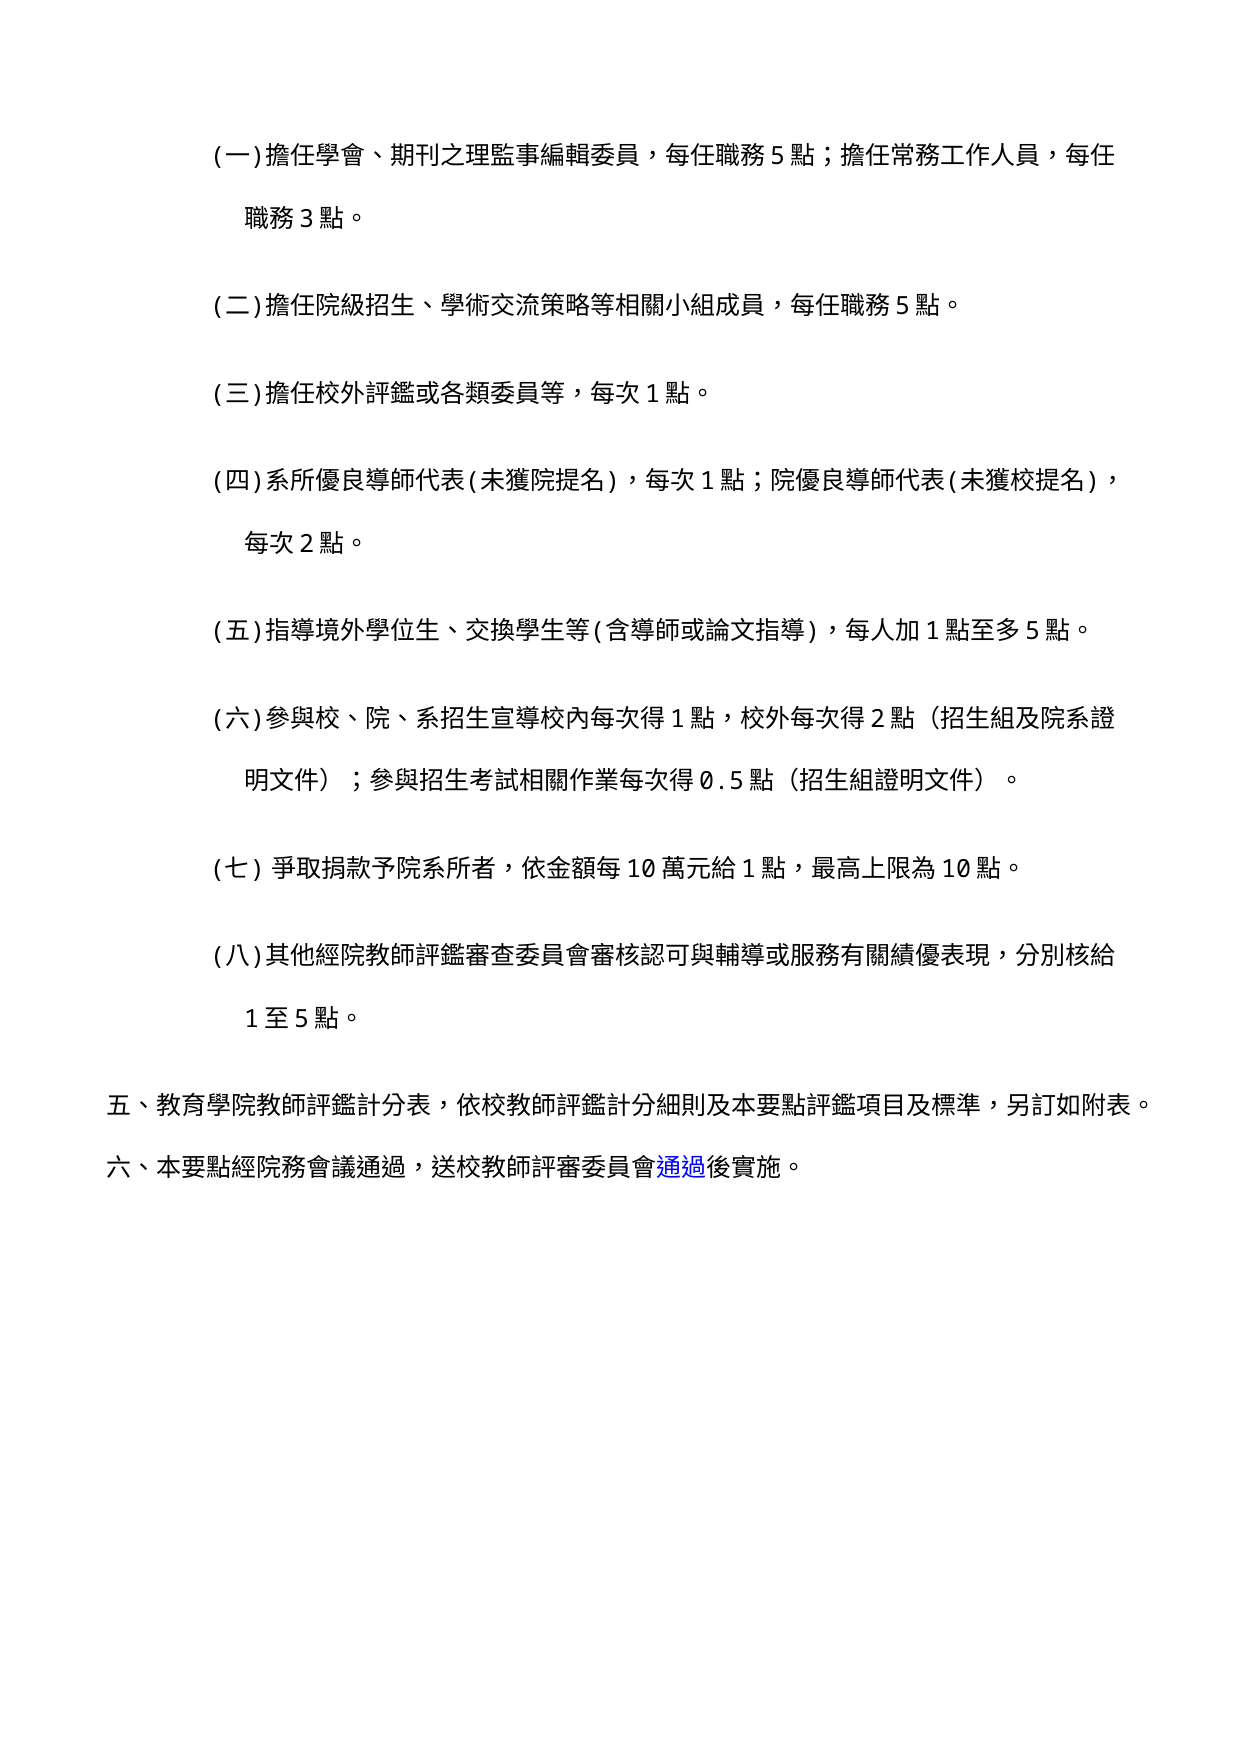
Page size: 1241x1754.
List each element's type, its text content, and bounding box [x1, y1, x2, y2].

text (二)擔任院級招生、學術交流策略等相關小組成員，每任職務5點。 [195, 262, 1134, 325]
text (六)參與校、院、系招生宣導校內每次得1點，校外每次得2點（招生組及院系證明文件）；參與招生考試相關作業每次得0.5點（招生組證明文件）。 [195, 675, 1134, 800]
text (七) 爭取捐款予院系所者，依金額每10萬元給1點，最高上限為10點。 [209, 825, 1134, 887]
text (四)系所優良導師代表(未獲院提名)，每次1點；院優良導師代表(未獲校提名)，每次2點。 [195, 437, 1134, 562]
text (五)指導境外學位生、交換學生等(含導師或論文指導)，每人加1點至多5點。 [195, 587, 1134, 650]
text 五、教育學院教師評鑑計分表，依校教師評鑑計分細則及本要點評鑑項目及標準，另訂如附表。 [106, 1062, 1134, 1125]
text 六、本要點經院務會議通過，送校教師評審委員會通過後實施。 [106, 1143, 1134, 1185]
text (一)擔任學會、期刊之理監事編輯委員，每任職務5點；擔任常務工作人員，每任職務3點。 [195, 112, 1134, 237]
text (八)其他經院教師評鑑審查委員會審核認可與輔導或服務有關績優表現，分別核給1至5點。 [195, 912, 1134, 1037]
text (三)擔任校外評鑑或各類委員等，每次1點。 [195, 350, 1134, 412]
